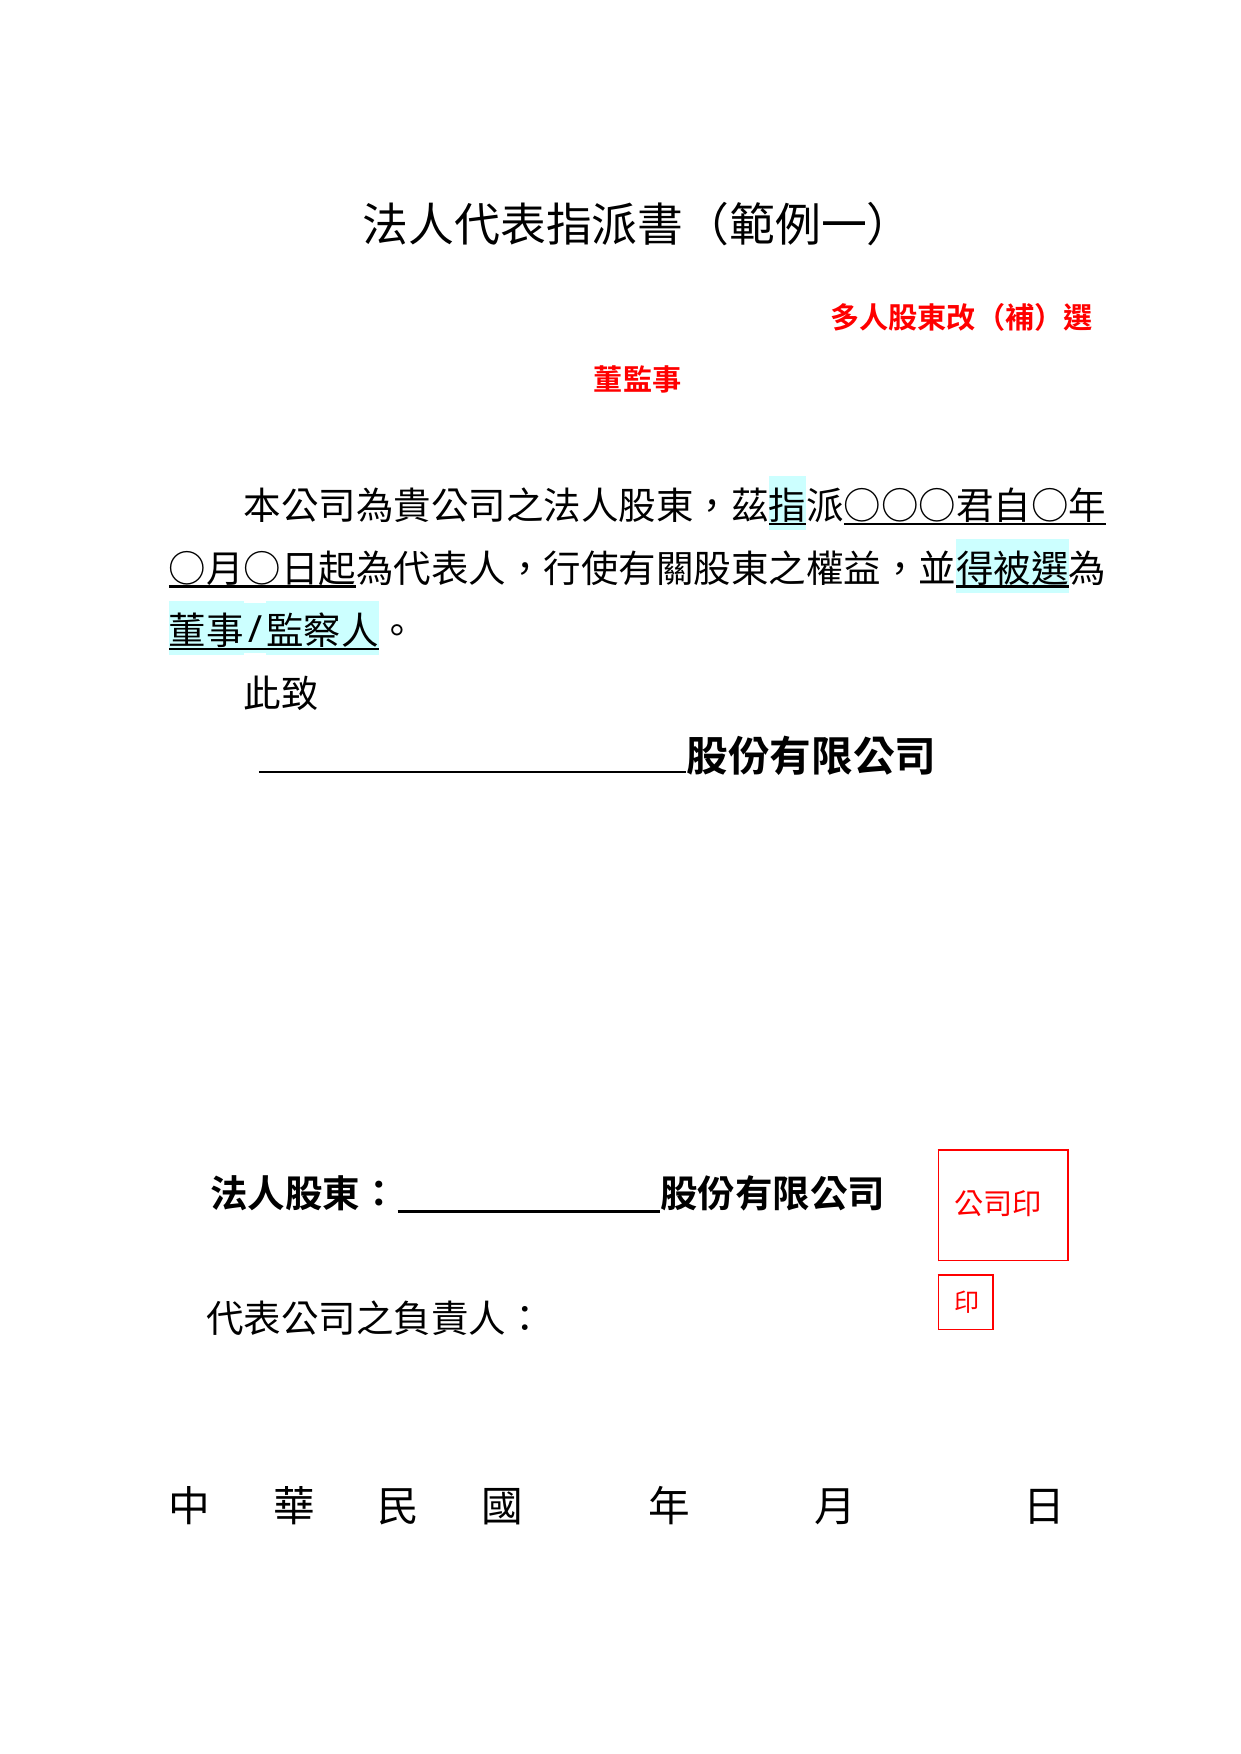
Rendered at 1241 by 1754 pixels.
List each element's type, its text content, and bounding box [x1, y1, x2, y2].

text 多人股東改（補）選董監事 [169, 274, 1106, 399]
text 股份有限公司 [169, 711, 1106, 774]
text 中 華 民 國 年 月 日 [169, 1461, 1106, 1524]
text 本公司為貴公司之法人股東，茲指派○○○君自○年○月○日起為代表人，行使有關股東之權益，並得被選為董事/監察人。 [169, 461, 1106, 649]
text 印 [954, 1283, 977, 1319]
text 法人代表指派書（範例一） [169, 149, 1106, 274]
text 此致 [169, 649, 1106, 711]
text 法人股東： 股份有限公司 [169, 1149, 938, 1261]
text 代表公司之負責人： [169, 1274, 1106, 1336]
text [939, 1151, 1067, 1260]
text [1069, 1149, 1106, 1211]
text 公司印 [954, 1189, 1052, 1220]
